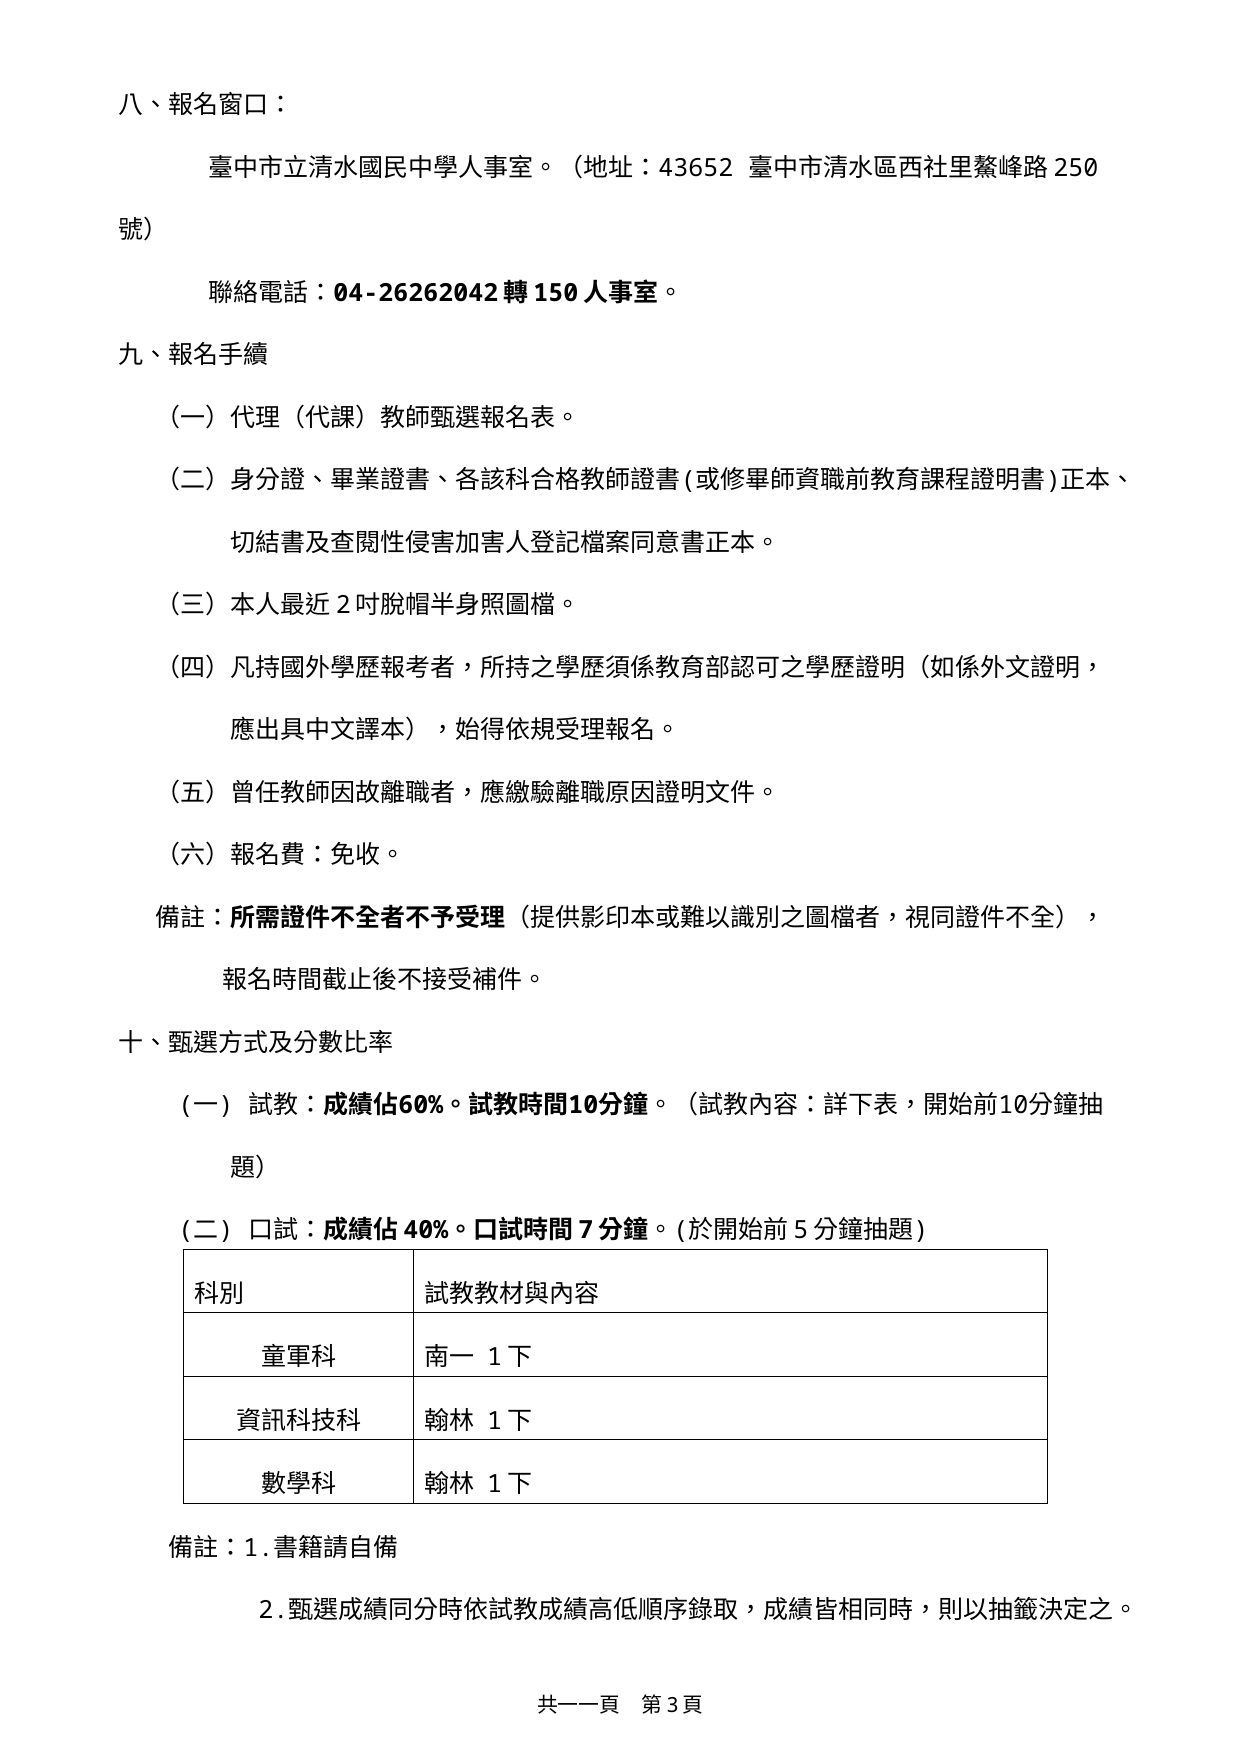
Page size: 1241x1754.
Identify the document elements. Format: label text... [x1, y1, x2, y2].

table_cell 翰林 1下 [414, 1440, 1047, 1503]
text (二) 口試：成績佔40%。口試時間7分鐘。(於開始前5分鐘抽題) [118, 1186, 1122, 1249]
table_cell 資訊科技科 [184, 1377, 413, 1439]
text （五）曾任教師因故離職者，應繳驗離職原因證明文件。 [156, 749, 1122, 811]
text 八、報名窗口： [118, 61, 1122, 124]
text 臺中市立清水國民中學人事室。（地址：43652 臺中市清水區西社里鰲峰路250號） [118, 124, 1122, 249]
text （三）本人最近2吋脫帽半身照圖檔。 [156, 561, 1122, 624]
table_cell 童軍科 [184, 1313, 413, 1376]
text （四）凡持國外學歷報考者，所持之學歷須係教育部認可之學歷證明（如係外文證明，應出具中文譯本），始得依規受理報名。 [156, 624, 1122, 749]
text 備註：1.書籍請自備 [168, 1504, 1122, 1566]
text （六）報名費：免收。 [156, 811, 1122, 874]
text 聯絡電話：04-26262042轉150人事室。 [118, 249, 1122, 311]
text （一）代理（代課）教師甄選報名表。 [118, 374, 1122, 436]
table_header 試教教材與內容 [414, 1250, 1047, 1312]
table_header 科別 [184, 1250, 413, 1312]
table_cell 數學科 [184, 1440, 413, 1503]
table_cell 翰林 1下 [414, 1377, 1047, 1439]
text 備註：所需證件不全者不予受理（提供影印本或難以識別之圖檔者，視同證件不全），報名時間截止後不接受補件。 [156, 874, 1122, 999]
text （二）身分證、畢業證書、各該科合格教師證書(或修畢師資職前教育課程證明書)正本、切結書及查閱性侵害加害人登記檔案同意書正本。 [156, 436, 1122, 561]
text 十、甄選方式及分數比率 [118, 999, 1122, 1061]
text (一) 試教：成績佔60%。試教時間10分鐘。（試教內容：詳下表，開始前10分鐘抽題） [118, 1061, 1122, 1186]
text 九、報名手續 [118, 311, 1122, 374]
table_cell 南一 1下 [414, 1313, 1047, 1376]
text 2.甄選成績同分時依試教成績高低順序錄取，成績皆相同時，則以抽籤決定之。 [168, 1566, 1122, 1629]
